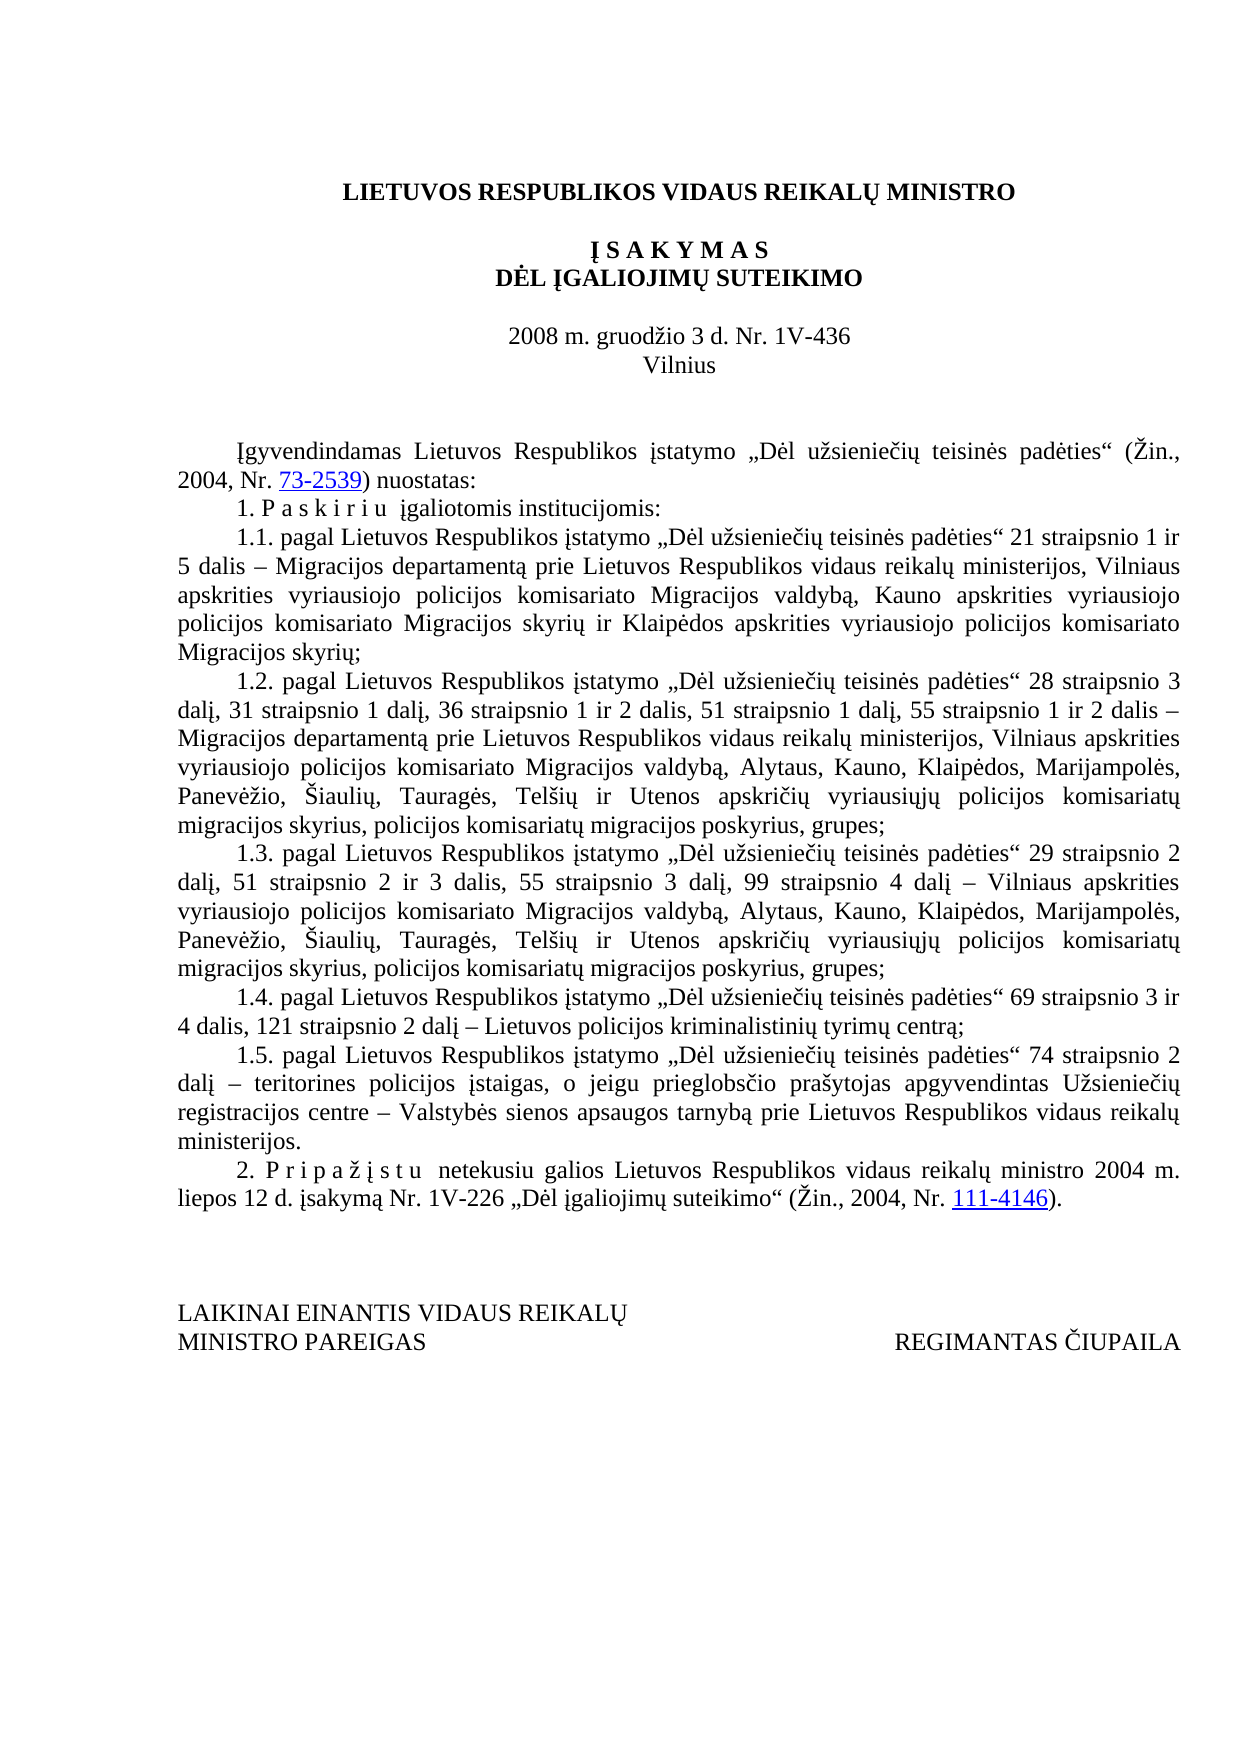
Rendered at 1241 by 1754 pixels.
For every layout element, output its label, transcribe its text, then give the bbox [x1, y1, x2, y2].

text 1.2. pagal Lietuvos Respublikos įstatymo „Dėl užsieniečių teisinės padėties“ 28 straipsnio 3 dalį, 31 straipsnio 1 dalį, 36 straipsnio 1 ir 2 dalis, 51 straipsnio 1 dalį, 55 straipsnio 1 ir 2 dalis – Migracijos departamentą prie Lietuvos Respublikos vidaus reikalų ministerijos, Vilniaus apskrities vyriausiojo policijos komisariato Migracijos valdybą, Alytaus, Kauno, Klaipėdos, Marijampolės, Panevėžio, Šiaulių, Tauragės, Telšių ir Utenos apskričių vyriausiųjų policijos komisariatų migracijos skyrius, policijos komisariatų migracijos poskyrius, grupes; [177, 666, 1181, 838]
text MINISTRO PAREIGAS REGIMANTAS ČIUPAILA [177, 1327, 1181, 1356]
text LAIKINAI EINANTIS VIDAUS REIKALŲ [177, 1298, 1181, 1327]
text 2008 m. gruodžio 3 d. Nr. 1V-436 [177, 321, 1181, 350]
text ĮSAKYMAS [177, 235, 1181, 263]
text 2. Pripažįstu netekusiu galios Lietuvos Respublikos vidaus reikalų ministro 2004 m. liepos 12 d. įsakymą Nr. 1V-226 „Dėl įgaliojimų suteikimo“ (Žin., 2004, Nr. 111-4146). [177, 1155, 1181, 1212]
text 1.5. pagal Lietuvos Respublikos įstatymo „Dėl užsieniečių teisinės padėties“ 74 straipsnio 2 dalį – teritorines policijos įstaigas, o jeigu prieglobsčio prašytojas apgyvendintas Užsieniečių registracijos centre – Valstybės sienos apsaugos tarnybą prie Lietuvos Respublikos vidaus reikalų ministerijos. [177, 1040, 1181, 1155]
text LIETUVOS RESPUBLIKOS VIDAUS REIKALŲ MINISTRO [177, 177, 1181, 206]
text DĖL ĮGALIOJIMŲ SUTEIKIMO [177, 263, 1181, 292]
text Vilnius [177, 350, 1181, 378]
text 1.4. pagal Lietuvos Respublikos įstatymo „Dėl užsieniečių teisinės padėties“ 69 straipsnio 3 ir 4 dalis, 121 straipsnio 2 dalį – Lietuvos policijos kriminalistinių tyrimų centrą; [177, 982, 1181, 1040]
text Įgyvendindamas Lietuvos Respublikos įstatymo „Dėl užsieniečių teisinės padėties“ (Žin., 2004, Nr. 73-2539) nuostatas: [177, 436, 1181, 493]
text 1. Paskiriu įgaliotomis institucijomis: [177, 493, 1181, 522]
text 1.1. pagal Lietuvos Respublikos įstatymo „Dėl užsieniečių teisinės padėties“ 21 straipsnio 1 ir 5 dalis – Migracijos departamentą prie Lietuvos Respublikos vidaus reikalų ministerijos, Vilniaus apskrities vyriausiojo policijos komisariato Migracijos valdybą, Kauno apskrities vyriausiojo policijos komisariato Migracijos skyrių ir Klaipėdos apskrities vyriausiojo policijos komisariato Migracijos skyrių; [177, 522, 1181, 666]
text 1.3. pagal Lietuvos Respublikos įstatymo „Dėl užsieniečių teisinės padėties“ 29 straipsnio 2 dalį, 51 straipsnio 2 ir 3 dalis, 55 straipsnio 3 dalį, 99 straipsnio 4 dalį – Vilniaus apskrities vyriausiojo policijos komisariato Migracijos valdybą, Alytaus, Kauno, Klaipėdos, Marijampolės, Panevėžio, Šiaulių, Tauragės, Telšių ir Utenos apskričių vyriausiųjų policijos komisariatų migracijos skyrius, policijos komisariatų migracijos poskyrius, grupes; [177, 838, 1181, 982]
